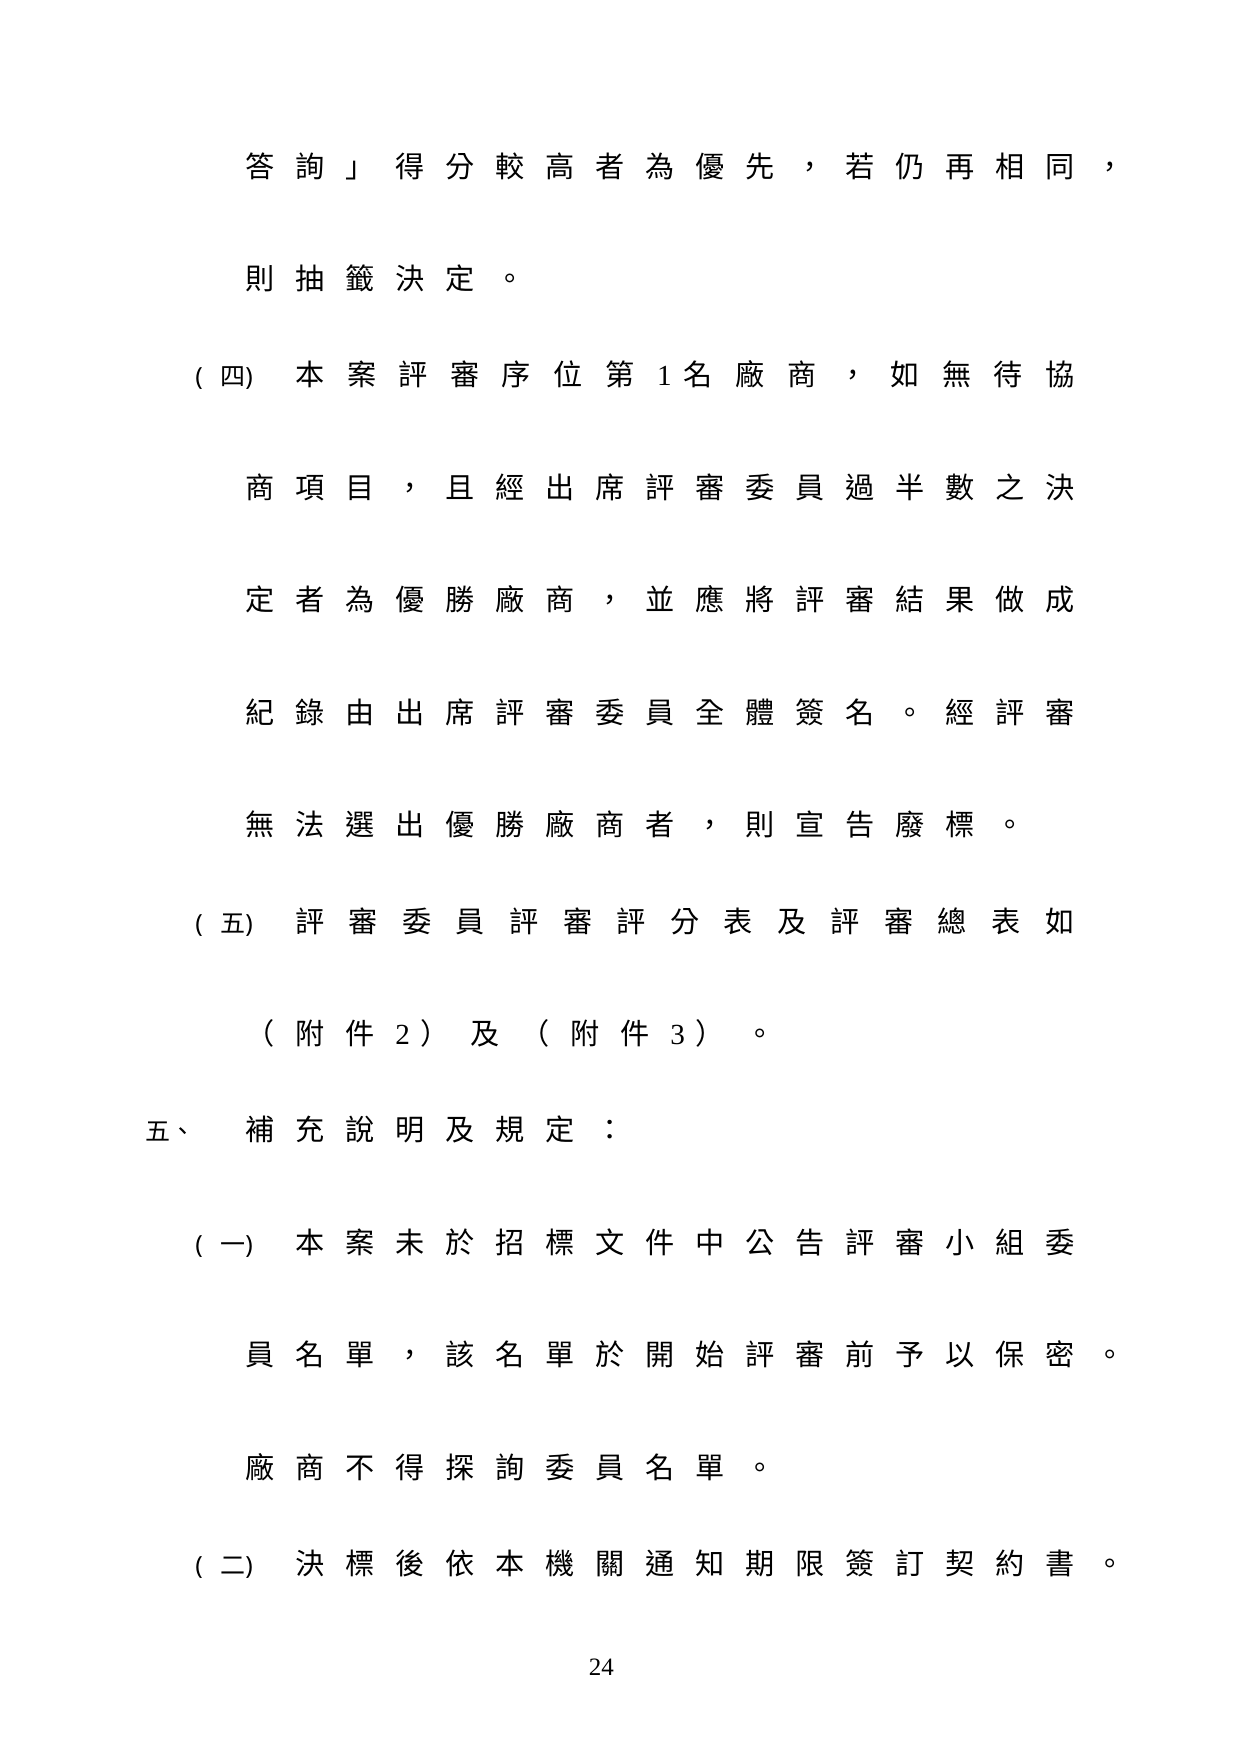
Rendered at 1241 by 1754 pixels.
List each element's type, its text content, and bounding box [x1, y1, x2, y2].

list 評審委員評審評分表及評審總表如（附件2）及（附件3）。 [174, 882, 1095, 1069]
list 本案未於招標文件中公告評審小組委員名單，該名單於開始評審前予以保密。廠商不得探詢委員名單。 [174, 1203, 1095, 1503]
list 評審委員於各評審項目之評分加總轉換為序位後，彙整合計各廠商之序位，以平均總評分在75分以上，序位合計值最低廠商為第 1 名；如序位和相同者，以評定第一序位最多者優先，如果評定第一序位總和相同，則以評審項目中之「整體營運計畫」得分較高者為優先。若「整體營運計畫」得分相同，則依序按「財務計畫」、「經營實績」、「創新回饋」、「標租金得分」、「簡報及答詢」得分較高者為優先，若仍再相同，則抽籤決定。 [174, 127, 1095, 314]
list 本案評審序位第1名廠商，如無待協商項目，且經出席評審委員過半數之決定者為優勝廠商，並應將評審結果做成紀錄由出席評審委員全體簽名。經評審無法選出優勝廠商者，則宣告廢標。 [174, 336, 1095, 861]
list 補充說明及規定： [125, 1090, 1095, 1165]
list 決標後依本機關通知期限簽訂契約書。若優勝廠商無正當理由而不 訂約者或無故不依時限簽約者以棄權論，所繳押標金不予發還，且不得要求補償任何費用，機關得參考政府採購法相關規定辦理。 [174, 1524, 1095, 1599]
